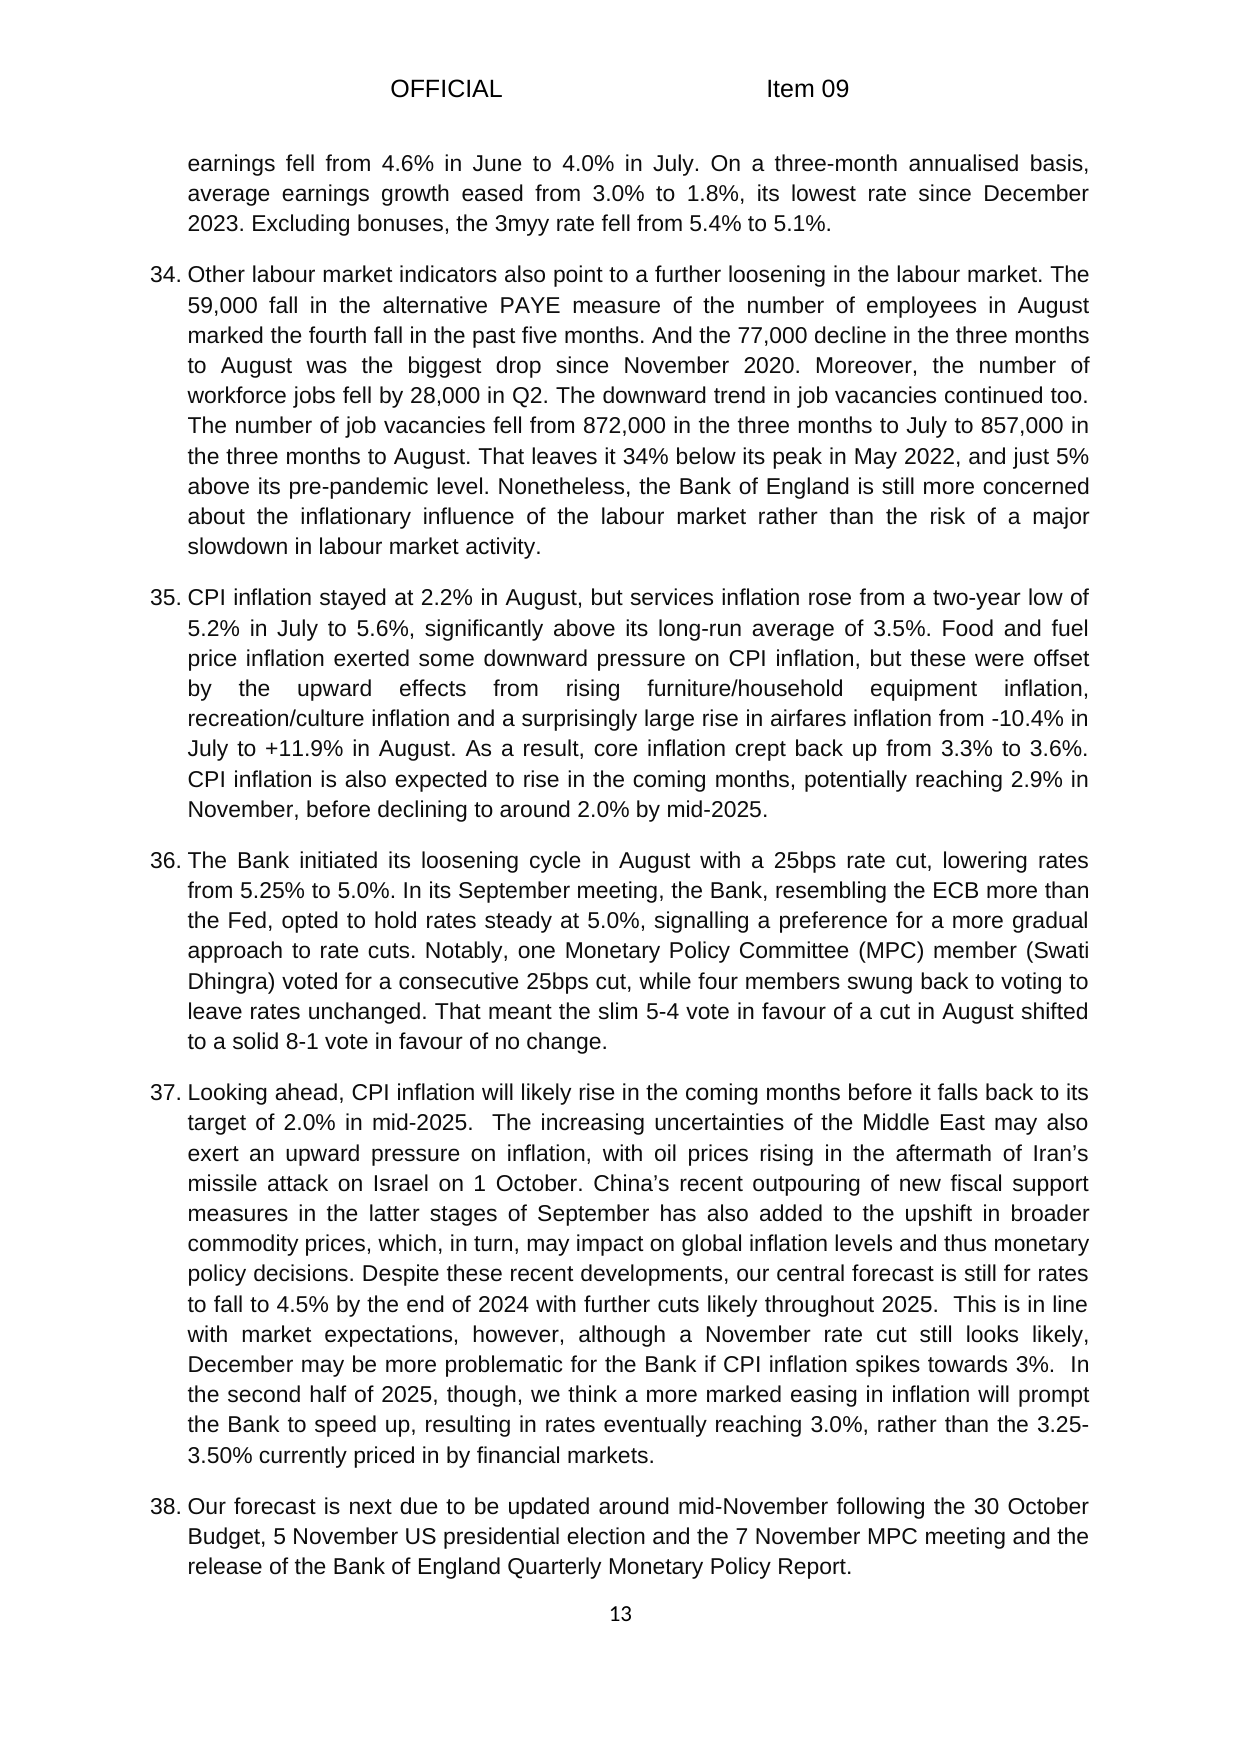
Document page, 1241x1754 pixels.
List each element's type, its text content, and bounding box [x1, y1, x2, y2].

list Other labour market indicators also point to a further loosening in the labour market. The 59,000 fall in the alternative PAYE measure of the number of employees in August marked the fourth fall in the past five months. And the 77,000 decline in the three months to August was the biggest drop since November 2020. Moreover, the number of workforce jobs fell by 28,000 in Q2. The downward trend in job vacancies continued too. The number of job vacancies fell from 872,000 in the three months to July to 857,000 in the three months to August. That leaves it 34% below its peak in May 2022, and just 5% above its pre-pandemic level. Nonetheless, the Bank of England is still more concerned about the inflationary influence of the labour market rather than the risk of a major slowdown in labour market activity. [150, 261, 1090, 560]
list Looking ahead, CPI inflation will likely rise in the coming months before it falls back to its target of 2.0% in mid-2025. The increasing uncertainties of the Middle East may also exert an upward pressure on inflation, with oil prices rising in the aftermath of Iran’s missile attack on Israel on 1 October. China’s recent outpouring of new fiscal support measures in the latter stages of September has also added to the upshift in broader commodity prices, which, in turn, may impact on global inflation levels and thus monetary policy decisions. Despite these recent developments, our central forecast is still for rates to fall to 4.5% by the end of 2024 with further cuts likely throughout 2025. This is in line with market expectations, however, although a November rate cut still looks likely, December may be more problematic for the Bank if CPI inflation spikes towards 3%. In the second half of 2025, though, we think a more marked easing in inflation will prompt the Bank to speed up, resulting in rates eventually reaching 3.0%, rather than the 3.25-3.50% currently priced in by financial markets. [150, 1079, 1090, 1468]
list The Bank initiated its loosening cycle in August with a 25bps rate cut, lowering rates from 5.25% to 5.0%. In its September meeting, the Bank, resembling the ECB more than the Fed, opted to hold rates steady at 5.0%, signalling a preference for a more gradual approach to rate cuts. Notably, one Monetary Policy Committee (MPC) member (Swati Dhingra) voted for a consecutive 25bps cut, while four members swung back to voting to leave rates unchanged. That meant the slim 5-4 vote in favour of a cut in August shifted to a solid 8-1 vote in favour of no change. [150, 847, 1090, 1054]
list earnings fell from 4.6% in June to 4.0% in July. On a three-month annualised basis, average earnings growth eased from 3.0% to 1.8%, its lowest rate since December 2023. Excluding bonuses, the 3myy rate fell from 5.4% to 5.1%. [150, 150, 1090, 237]
list Our forecast is next due to be updated around mid-November following the 30 October Budget, 5 November US presidential election and the 7 November MPC meeting and the release of the Bank of England Quarterly Monetary Policy Report. [150, 1493, 1090, 1579]
list CPI inflation stayed at 2.2% in August, but services inflation rose from a two-year low of 5.2% in July to 5.6%, significantly above its long-run average of 3.5%. Food and fuel price inflation exerted some downward pressure on CPI inflation, but these were offset by the upward effects from rising furniture/household equipment inflation, recreation/culture inflation and a surprisingly large rise in airfares inflation from -10.4% in July to +11.9% in August. As a result, core inflation crept back up from 3.3% to 3.6%. CPI inflation is also expected to rise in the coming months, potentially reaching 2.9% in November, before declining to around 2.0% by mid-2025. [150, 584, 1090, 822]
